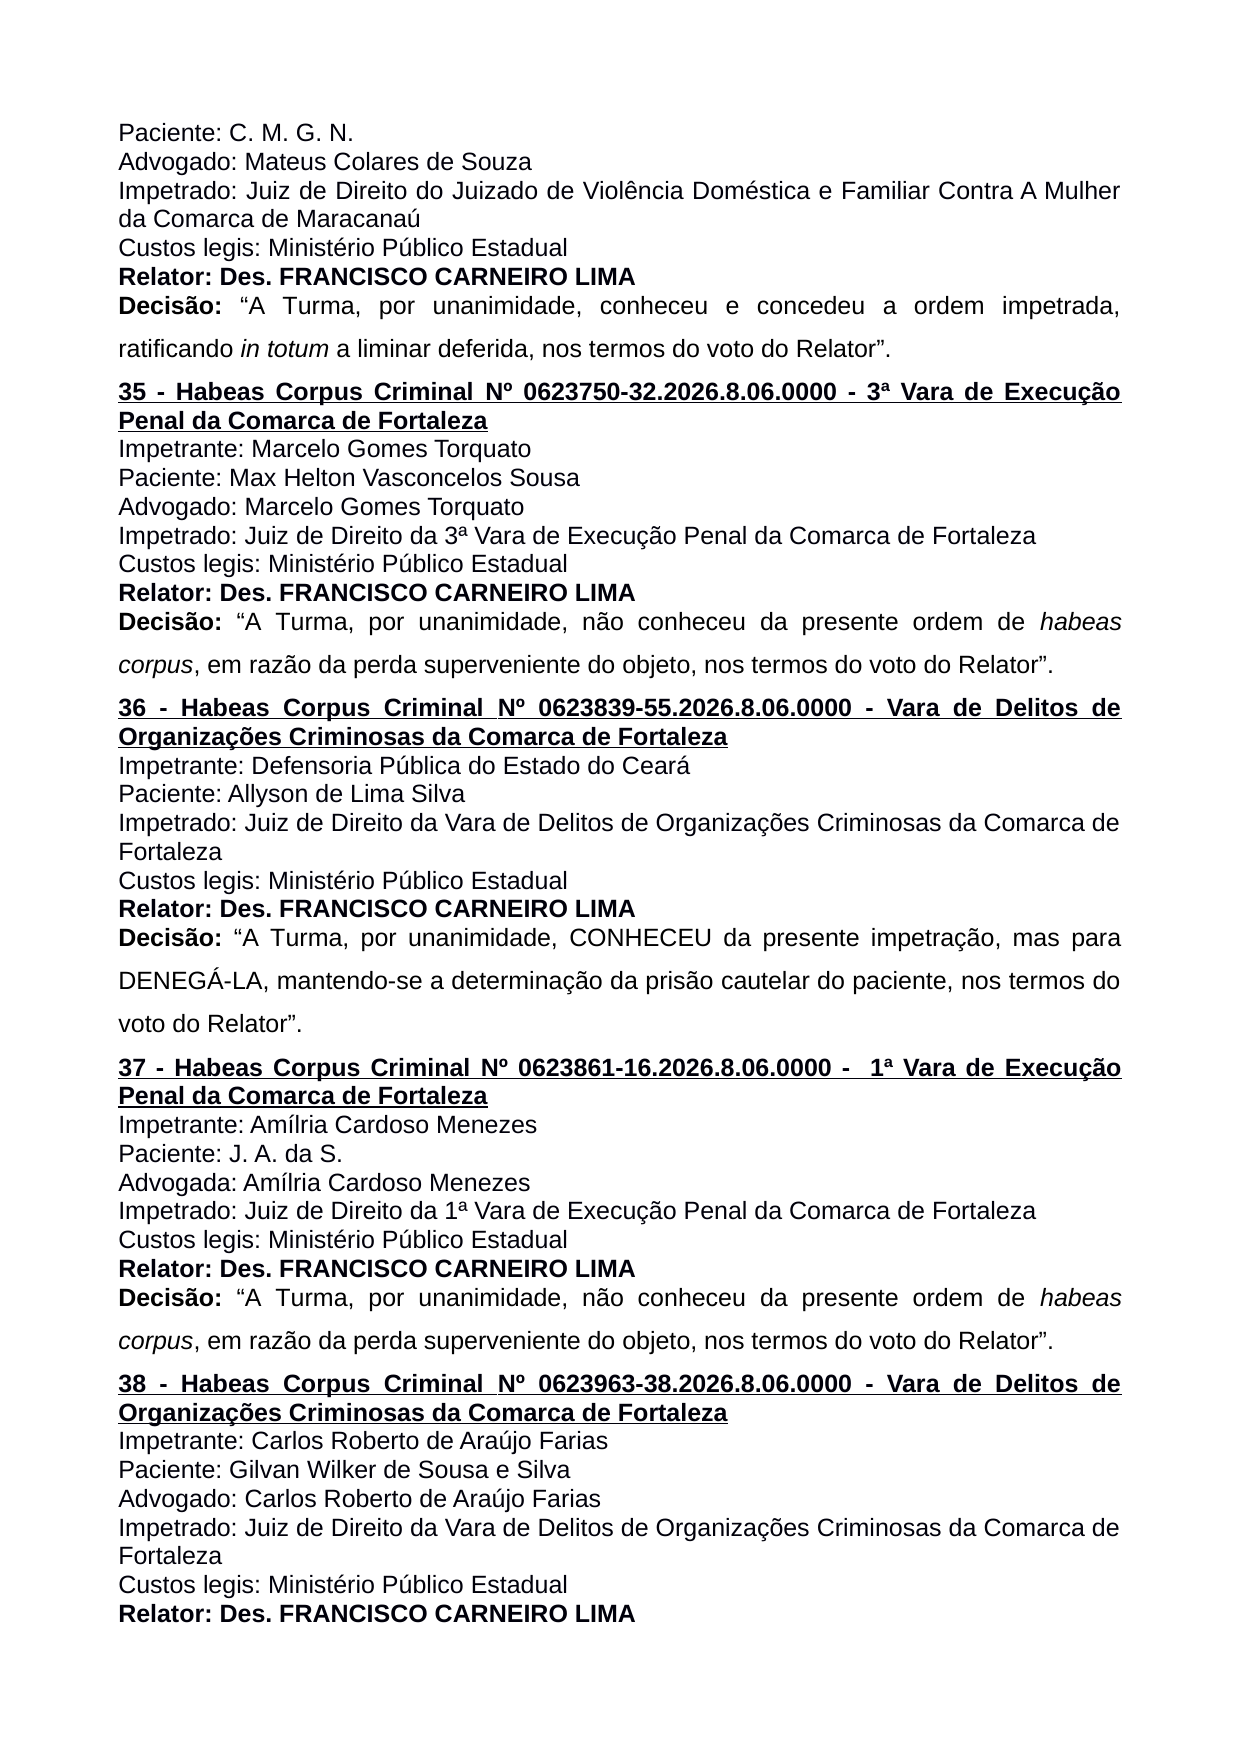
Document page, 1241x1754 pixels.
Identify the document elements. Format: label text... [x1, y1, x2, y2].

text Custos legis: Ministério Público Estadual [118, 233, 1122, 262]
text Penal da Comarca de Fortaleza [118, 403, 1122, 434]
text Impetrado: Juiz de Direito da 3ª Vara de Execução Penal da Comarca de Fortaleza [118, 521, 1122, 549]
text Organizações Criminosas da Comarca de Fortaleza [118, 1395, 1122, 1426]
text Relator: Des. FRANCISCO CARNEIRO LIMA [118, 1254, 1122, 1282]
text Decisão: “A Turma, por unanimidade, não conheceu da presente ordem de habeas corpus, em razão da perda superveniente do objeto, nos termos do voto do Relator”. [118, 1282, 1122, 1354]
text Impetrante: Marcelo Gomes Torquato [118, 434, 1122, 463]
text Impetrado: Juiz de Direito da Vara de Delitos de Organizações Criminosas da Comarca de Fortaleza [118, 808, 1122, 866]
text Relator: Des. FRANCISCO CARNEIRO LIMA [118, 578, 1122, 607]
text Custos legis: Ministério Público Estadual [118, 549, 1122, 578]
text Impetrante: Amílria Cardoso Menezes [118, 1110, 1122, 1139]
text 36 - Habeas Corpus Criminal Nº 0623839-55.2026.8.06.0000 - Vara de Delitos de [118, 693, 1122, 718]
text Custos legis: Ministério Público Estadual [118, 866, 1122, 894]
text Penal da Comarca de Fortaleza [118, 1079, 1122, 1110]
text Advogado: Marcelo Gomes Torquato [118, 492, 1122, 521]
text Custos legis: Ministério Público Estadual [118, 1570, 1122, 1599]
text Impetrante: Defensoria Pública do Estado do Ceará [118, 751, 1122, 779]
text Custos legis: Ministério Público Estadual [118, 1225, 1122, 1254]
text 38 - Habeas Corpus Criminal Nº 0623963-38.2026.8.06.0000 - Vara de Delitos de [118, 1369, 1122, 1394]
text Advogado: Carlos Roberto de Araújo Farias [118, 1484, 1122, 1512]
text Organizações Criminosas da Comarca de Fortaleza [118, 719, 1122, 751]
text Paciente: Allyson de Lima Silva [118, 779, 1122, 808]
text Decisão: “A Turma, por unanimidade, conheceu e concedeu a ordem impetrada, ratificando in totum a liminar deferida, nos termos do voto do Relator”. [118, 291, 1122, 362]
text Decisão: “A Turma, por unanimidade, não conheceu da presente ordem de habeas corpus, em razão da perda superveniente do objeto, nos termos do voto do Relator”. [118, 607, 1122, 679]
text Relator: Des. FRANCISCO CARNEIRO LIMA [118, 1599, 1122, 1627]
text Impetrado: Juiz de Direito da 1ª Vara de Execução Penal da Comarca de Fortaleza [118, 1196, 1122, 1225]
text Decisão: “A Turma, por unanimidade, CONHECEU da presente impetração, mas para DENEGÁ-LA, mantendo-se a determinação da prisão cautelar do paciente, nos termos do voto do Relator”. [118, 923, 1122, 1038]
text Paciente: Max Helton Vasconcelos Sousa [118, 463, 1122, 492]
text 37 - Habeas Corpus Criminal Nº 0623861-16.2026.8.06.0000 - 1ª Vara de Execução [118, 1052, 1122, 1078]
text Relator: Des. FRANCISCO CARNEIRO LIMA [118, 894, 1122, 923]
text Impetrado: Juiz de Direito do Juizado de Violência Doméstica e Familiar Contra A Mulher da Comarca de Maracanaú [118, 176, 1122, 233]
text Relator: Des. FRANCISCO CARNEIRO LIMA [118, 262, 1122, 291]
text Paciente: Gilvan Wilker de Sousa e Silva [118, 1455, 1122, 1484]
text 35 - Habeas Corpus Criminal Nº 0623750-32.2026.8.06.0000 - 3ª Vara de Execução [118, 377, 1122, 402]
text Advogado: Mateus Colares de Souza [118, 147, 1122, 176]
text Paciente: C. M. G. N. [118, 118, 1122, 147]
text Impetrado: Juiz de Direito da Vara de Delitos de Organizações Criminosas da Comarca de Fortaleza [118, 1512, 1122, 1570]
text Advogada: Amílria Cardoso Menezes [118, 1167, 1122, 1196]
text Paciente: J. A. da S. [118, 1139, 1122, 1167]
text Impetrante: Carlos Roberto de Araújo Farias [118, 1426, 1122, 1455]
